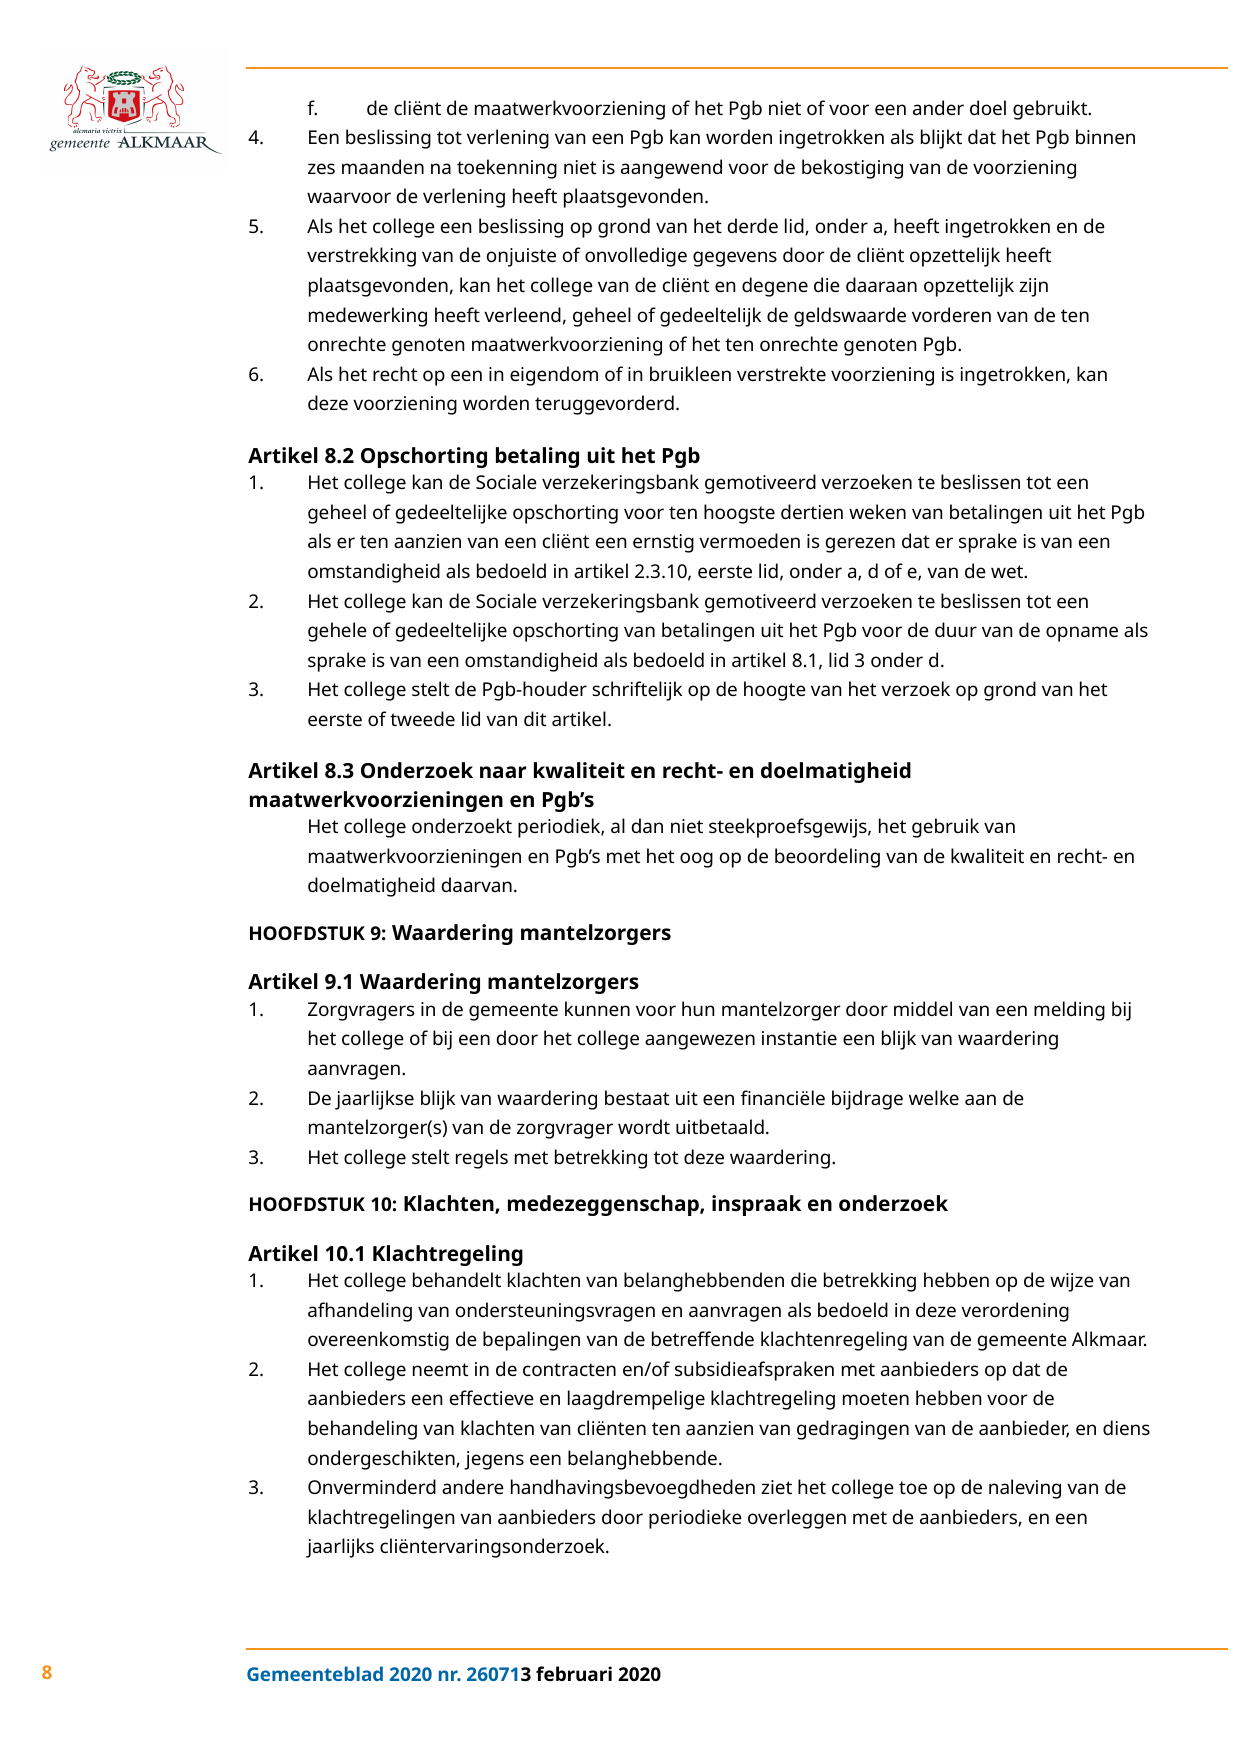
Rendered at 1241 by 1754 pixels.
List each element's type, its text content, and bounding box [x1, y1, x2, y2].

list Het college behandelt klachten van belanghebbenden die betrekking hebben op de wijze van afhandeling van ondersteuningsvragen en aanvragen als bedoeld in deze verordening overeenkomstig de bepalingen van de betreffende klachtenregeling van de gemeente Alkmaar. [248, 1267, 1152, 1352]
list Het college kan de Sociale verzekeringsbank gemotiveerd verzoeken te beslissen tot een geheel of gedeeltelijke opschorting voor ten hoogste dertien weken van betalingen uit het Pgb als er ten aanzien van een cliënt een ernstig vermoeden is gerezen dat er sprake is van een omstandigheid als bedoeld in artikel 2.3.10, eerste lid, onder a, d of e, van de wet. [248, 469, 1152, 584]
list Zorgvragers in de gemeente kunnen voor hun mantelzorger door middel van een melding bij het college of bij een door het college aangewezen instantie een blijk van waardering aanvragen. [248, 996, 1152, 1081]
list Het college onderzoekt periodiek, al dan niet steekproefsgewijs, het gebruik van maatwerkvoorzieningen en Pgb’s met het oog op de beoordeling van de kwaliteit en recht- en doelmatigheid daarvan. [248, 813, 1152, 898]
text Artikel 9.1 Waardering mantelzorgers [248, 967, 1152, 996]
list Het college neemt in de contracten en/of subsidieafspraken met aanbieders op dat de aanbieders een effectieve en laagdrempelige klachtregeling moeten hebben voor de behandeling van klachten van cliënten ten aanzien van gedragingen van de aanbieder, en diens ondergeschikten, jegens een belanghebbende. [248, 1356, 1152, 1470]
text Artikel 10.1 Klachtregeling [248, 1239, 1152, 1267]
text HOOFDSTUK 9: Waardering mantelzorgers [248, 918, 1152, 947]
list Een beslissing tot verlening van een Pgb kan worden ingetrokken als blijkt dat het Pgb binnen zes maanden na toekenning niet is aangewend voor de bekostiging van de voorziening waarvoor de verlening heeft plaatsgevonden. [248, 124, 1152, 209]
text Artikel 8.2 Opschorting betaling uit het Pgb [248, 441, 1152, 469]
list Het college kan de Sociale verzekeringsbank gemotiveerd verzoeken te beslissen tot een gehele of gedeeltelijke opschorting van betalingen uit het Pgb voor de duur van de opname als sprake is van een omstandigheid als bedoeld in artikel 8.1, lid 3 onder d. [248, 588, 1152, 673]
text HOOFDSTUK 10: Klachten, medezeggenschap, inspraak en onderzoek [248, 1189, 1152, 1218]
list Het college stelt de Pgb-houder schriftelijk op de hoogte van het verzoek op grond van het eerste of tweede lid van dit artikel. [248, 677, 1152, 732]
list de cliënt de maatwerkvoorziening of het Pgb niet of voor een ander doel gebruikt. [307, 95, 1152, 121]
list Het college stelt regels met betrekking tot deze waardering. [248, 1144, 1152, 1169]
picture [41, 47, 231, 172]
list Onverminderd andere handhavingsbevoegdheden ziet het college toe op de naleving van de klachtregelingen van aanbieders door periodieke overleggen met de aanbieders, en een jaarlijks cliëntervaringsonderzoek. [248, 1474, 1152, 1559]
list Als het recht op een in eigendom of in bruikleen verstrekte voorziening is ingetrokken, kan deze voorziening worden teruggevorderd. [248, 361, 1152, 416]
text Artikel 8.3 Onderzoek naar kwaliteit en recht- en doelmatigheid maatwerkvoorzieningen en Pgb’s [248, 757, 1152, 813]
list Als het college een beslissing op grond van het derde lid, onder a, heeft ingetrokken en de verstrekking van de onjuiste of onvolledige gegevens door de cliënt opzettelijk heeft plaatsgevonden, kan het college van de cliënt en degene die daaraan opzettelijk zijn medewerking heeft verleend, geheel of gedeeltelijk de geldswaarde vorderen van de ten onrechte genoten maatwerkvoorziening of het ten onrechte genoten Pgb. [248, 213, 1152, 357]
list De jaarlijkse blijk van waardering bestaat uit een financiële bijdrage welke aan de mantelzorger(s) van de zorgvrager wordt uitbetaald. [248, 1085, 1152, 1140]
